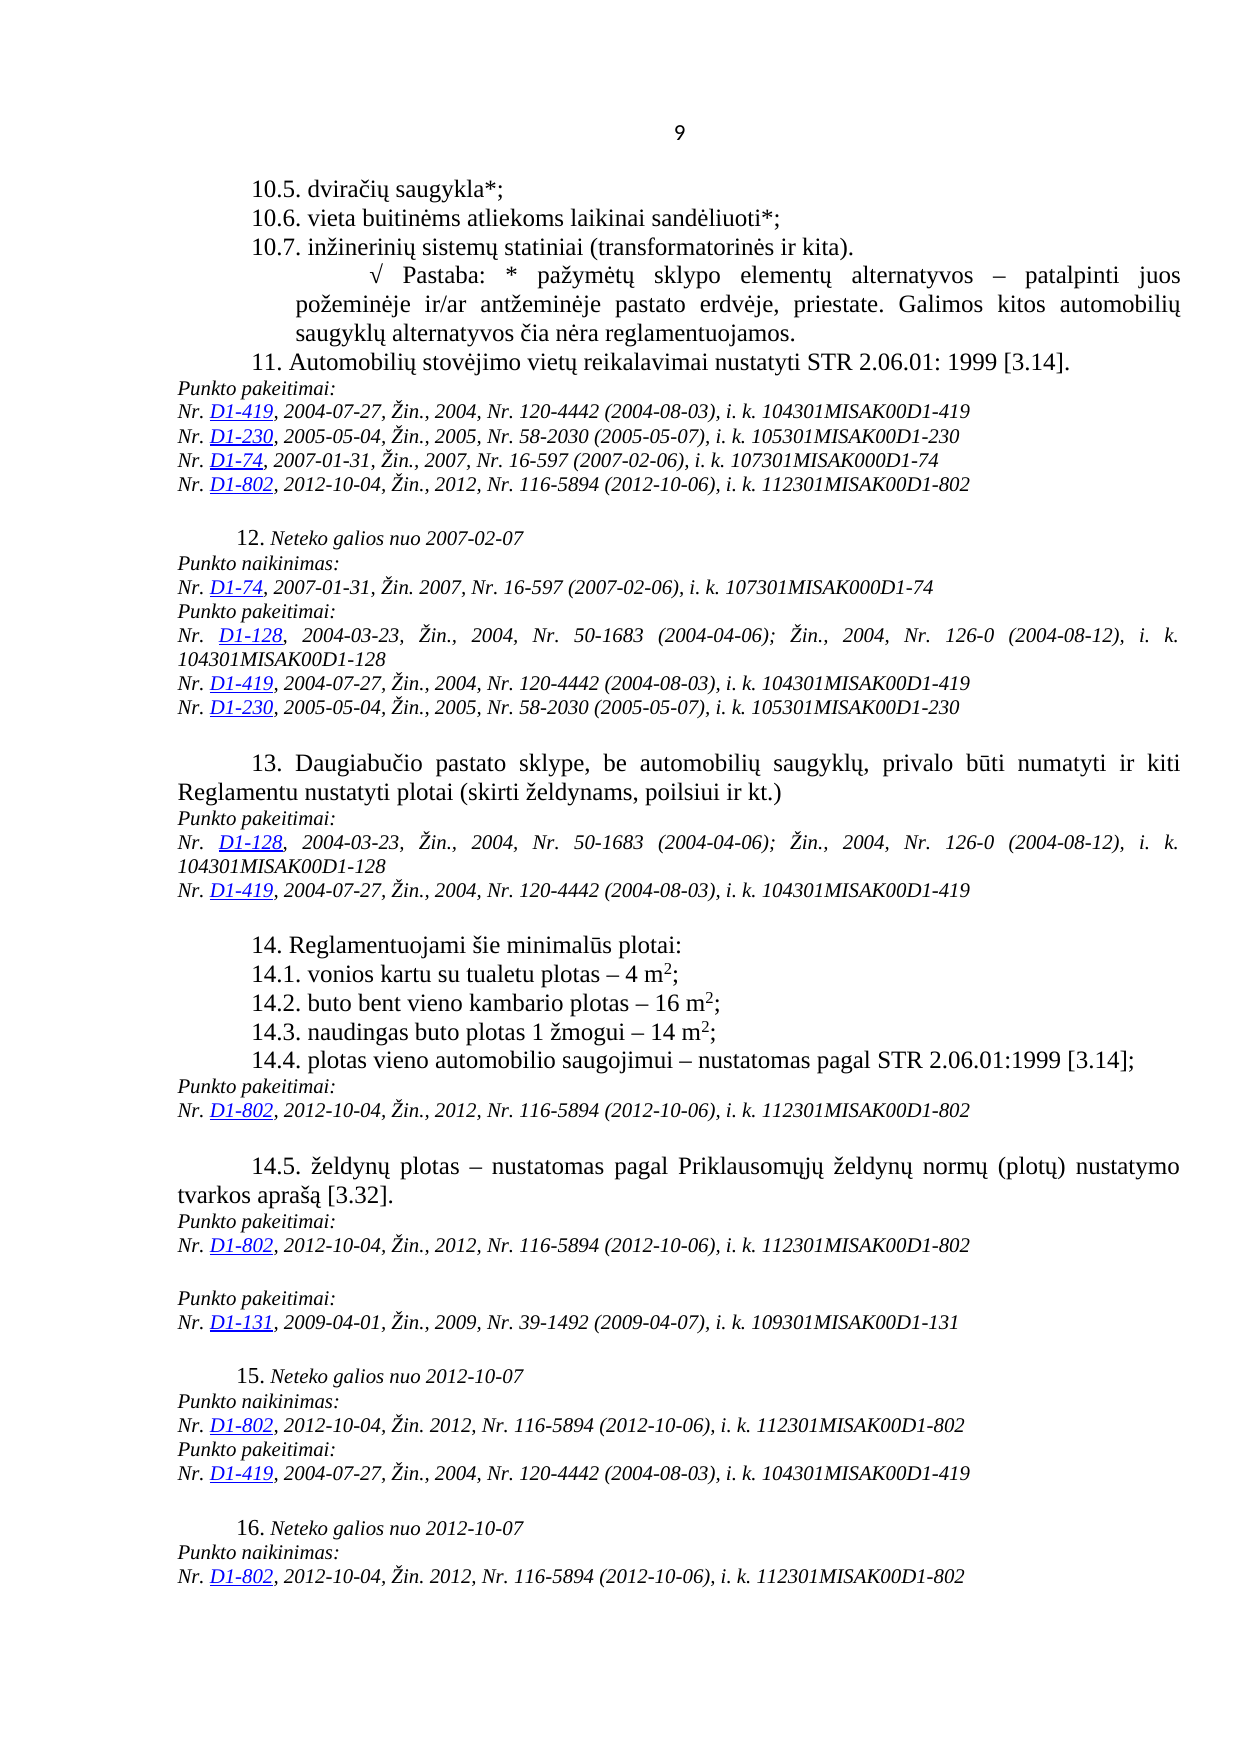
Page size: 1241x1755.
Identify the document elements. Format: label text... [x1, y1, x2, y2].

text 14.5. želdynų plotas – nustatomas pagal Priklausomųjų želdynų normų (plotų) nustatymo tvarkos aprašą [3.32]. [177, 1151, 1181, 1209]
text 11. Automobilių stovėjimo vietų reikalavimai nustatyti STR 2.06.01: 1999 [3.14]. [177, 347, 1181, 375]
text Nr. D1-230, 2005-05-04, Žin., 2005, Nr. 58-2030 (2005-05-07), i. k. 105301MISAK00D1-230 [177, 695, 1181, 719]
text Punkto pakeitimai: [177, 375, 1181, 399]
text 10.6. vieta buitinėms atliekoms laikinai sandėliuoti*; [177, 203, 1181, 232]
text 14.2. buto bent vieno kambario plotas – 16 m2; [177, 988, 1181, 1017]
text Punkto pakeitimai: [177, 1074, 1181, 1098]
text Nr. D1-128, 2004-03-23, Žin., 2004, Nr. 50-1683 (2004-04-06); Žin., 2004, Nr. 126-0 (2004-08-12), i. k. 104301MISAK00D1-128 [177, 623, 1181, 671]
text Punkto naikinimas: [177, 1540, 1181, 1564]
text 13. Daugiabučio pastato sklype, be automobilių saugyklų, privalo būti numatyti ir kiti Reglamentu nustatyti plotai (skirti želdynams, poilsiui ir kt.) [177, 748, 1181, 806]
text 14. Reglamentuojami šie minimalūs plotai: [177, 931, 1181, 959]
text Punkto pakeitimai: [177, 806, 1181, 829]
text Punkto pakeitimai: [177, 599, 1181, 623]
text Punkto pakeitimai: [177, 1286, 1181, 1309]
text Nr. D1-802, 2012-10-04, Žin., 2012, Nr. 116-5894 (2012-10-06), i. k. 112301MISAK00D1-802 [177, 1233, 1181, 1257]
text Punkto pakeitimai: [177, 1437, 1181, 1461]
text Nr. D1-131, 2009-04-01, Žin., 2009, Nr. 39-1492 (2009-04-07), i. k. 109301MISAK00D1-131 [177, 1309, 1181, 1334]
text 14.1. vonios kartu su tualetu plotas – 4 m2; [177, 959, 1181, 988]
text Nr. D1-419, 2004-07-27, Žin., 2004, Nr. 120-4442 (2004-08-03), i. k. 104301MISAK00D1-419 [177, 1461, 1181, 1485]
text 10.5. dviračių saugykla*; [177, 174, 1181, 203]
text Nr. D1-419, 2004-07-27, Žin., 2004, Nr. 120-4442 (2004-08-03), i. k. 104301MISAK00D1-419 [177, 671, 1181, 695]
text √ Pastaba: * pažymėtų sklypo elementų alternatyvos – patalpinti juos požeminėje ir/ar antžeminėje pastato erdvėje, priestate. Galimos kitos automobilių saugyklų alternatyvos čia nėra reglamentuojamos. [295, 260, 1181, 347]
text Nr. D1-230, 2005-05-04, Žin., 2005, Nr. 58-2030 (2005-05-07), i. k. 105301MISAK00D1-230 [177, 423, 1181, 448]
text Punkto naikinimas: [177, 551, 1181, 575]
text 15. Neteko galios nuo 2012-10-07 [177, 1362, 1181, 1389]
text 16. Neteko galios nuo 2012-10-07 [177, 1514, 1181, 1540]
text Punkto naikinimas: [177, 1389, 1181, 1413]
text 14.4. plotas vieno automobilio saugojimui – nustatomas pagal STR 2.06.01:1999 [3.14]; [177, 1046, 1181, 1074]
text Nr. D1-802, 2012-10-04, Žin., 2012, Nr. 116-5894 (2012-10-06), i. k. 112301MISAK00D1-802 [177, 472, 1181, 496]
text Nr. D1-419, 2004-07-27, Žin., 2004, Nr. 120-4442 (2004-08-03), i. k. 104301MISAK00D1-419 [177, 878, 1181, 902]
text Nr. D1-74, 2007-01-31, Žin. 2007, Nr. 16-597 (2007-02-06), i. k. 107301MISAK000D1-74 [177, 575, 1181, 599]
text Nr. D1-74, 2007-01-31, Žin., 2007, Nr. 16-597 (2007-02-06), i. k. 107301MISAK000D1-74 [177, 448, 1181, 472]
text 14.3. naudingas buto plotas 1 žmogui – 14 m2; [177, 1017, 1181, 1046]
text 12. Neteko galios nuo 2007-02-07 [177, 524, 1181, 551]
text 10.7. inžinerinių sistemų statiniai (transformatorinės ir kita). [177, 232, 1181, 260]
text Nr. D1-802, 2012-10-04, Žin. 2012, Nr. 116-5894 (2012-10-06), i. k. 112301MISAK00D1-802 [177, 1564, 1181, 1588]
text Nr. D1-419, 2004-07-27, Žin., 2004, Nr. 120-4442 (2004-08-03), i. k. 104301MISAK00D1-419 [177, 399, 1181, 423]
text Punkto pakeitimai: [177, 1209, 1181, 1233]
text Nr. D1-802, 2012-10-04, Žin. 2012, Nr. 116-5894 (2012-10-06), i. k. 112301MISAK00D1-802 [177, 1413, 1181, 1437]
text Nr. D1-128, 2004-03-23, Žin., 2004, Nr. 50-1683 (2004-04-06); Žin., 2004, Nr. 126-0 (2004-08-12), i. k. 104301MISAK00D1-128 [177, 829, 1181, 878]
text Nr. D1-802, 2012-10-04, Žin., 2012, Nr. 116-5894 (2012-10-06), i. k. 112301MISAK00D1-802 [177, 1098, 1181, 1122]
